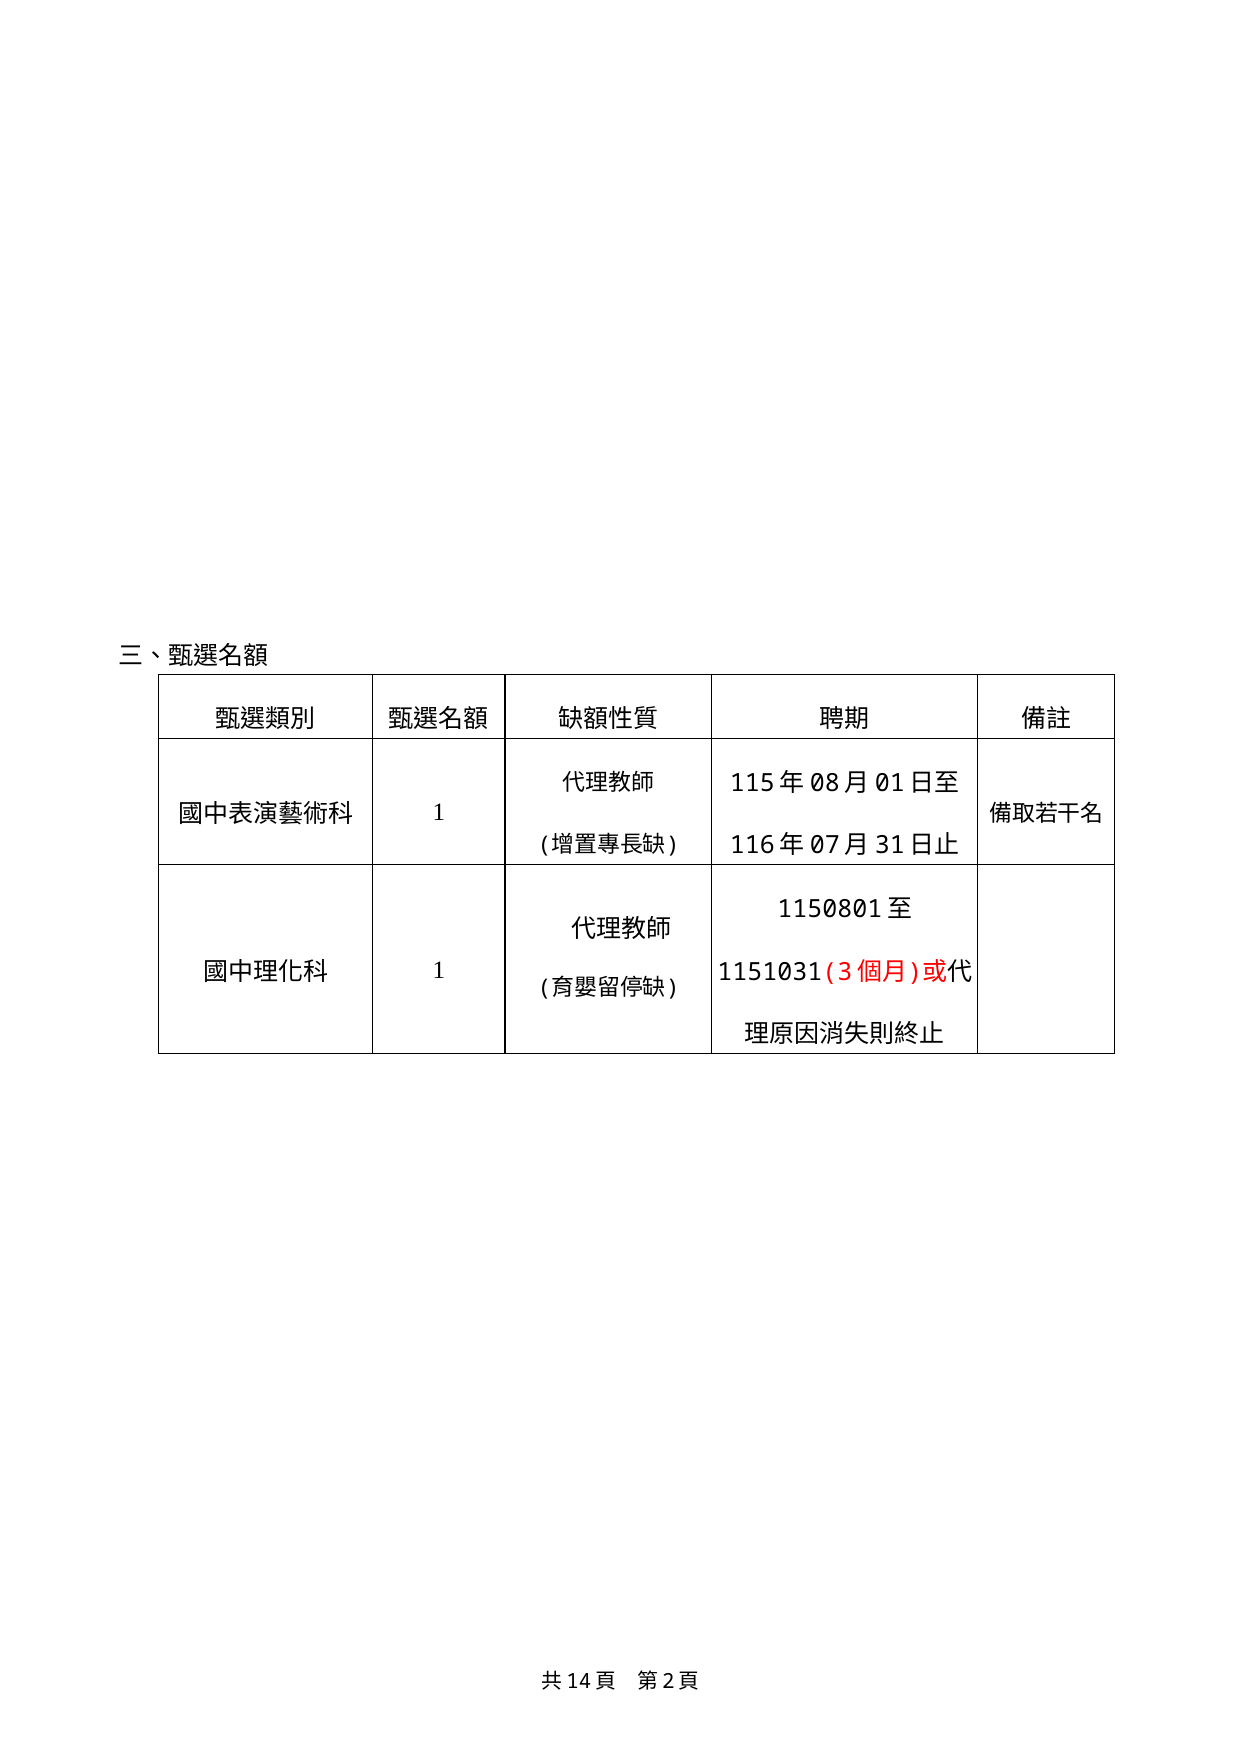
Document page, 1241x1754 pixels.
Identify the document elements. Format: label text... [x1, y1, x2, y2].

table_header 缺額性質 [506, 675, 711, 738]
table_header 甄選類別 [159, 675, 372, 738]
table_cell 代理教師 (育嬰留停缺) [506, 865, 711, 1052]
table_cell 1150801至1151031(3個月)或代理原因消失則終止 [712, 865, 977, 1052]
table_cell 國中理化科 [159, 865, 372, 1052]
table_header 備註 [978, 675, 1114, 738]
table_header 甄選名額 [373, 675, 504, 738]
text 三、甄選名額 [118, 612, 1122, 674]
table_cell 代理教師 (增置專長缺) [506, 739, 711, 864]
table_cell 1 [373, 739, 504, 864]
table_cell [978, 865, 1114, 1052]
table_cell 國中表演藝術科 [159, 739, 372, 864]
table_cell 115年08月01日至116年07月31日止 [712, 739, 977, 864]
table_header 聘期 [712, 675, 977, 738]
table_cell 1 [373, 865, 504, 1052]
table_cell 備取若干名 [978, 739, 1114, 864]
